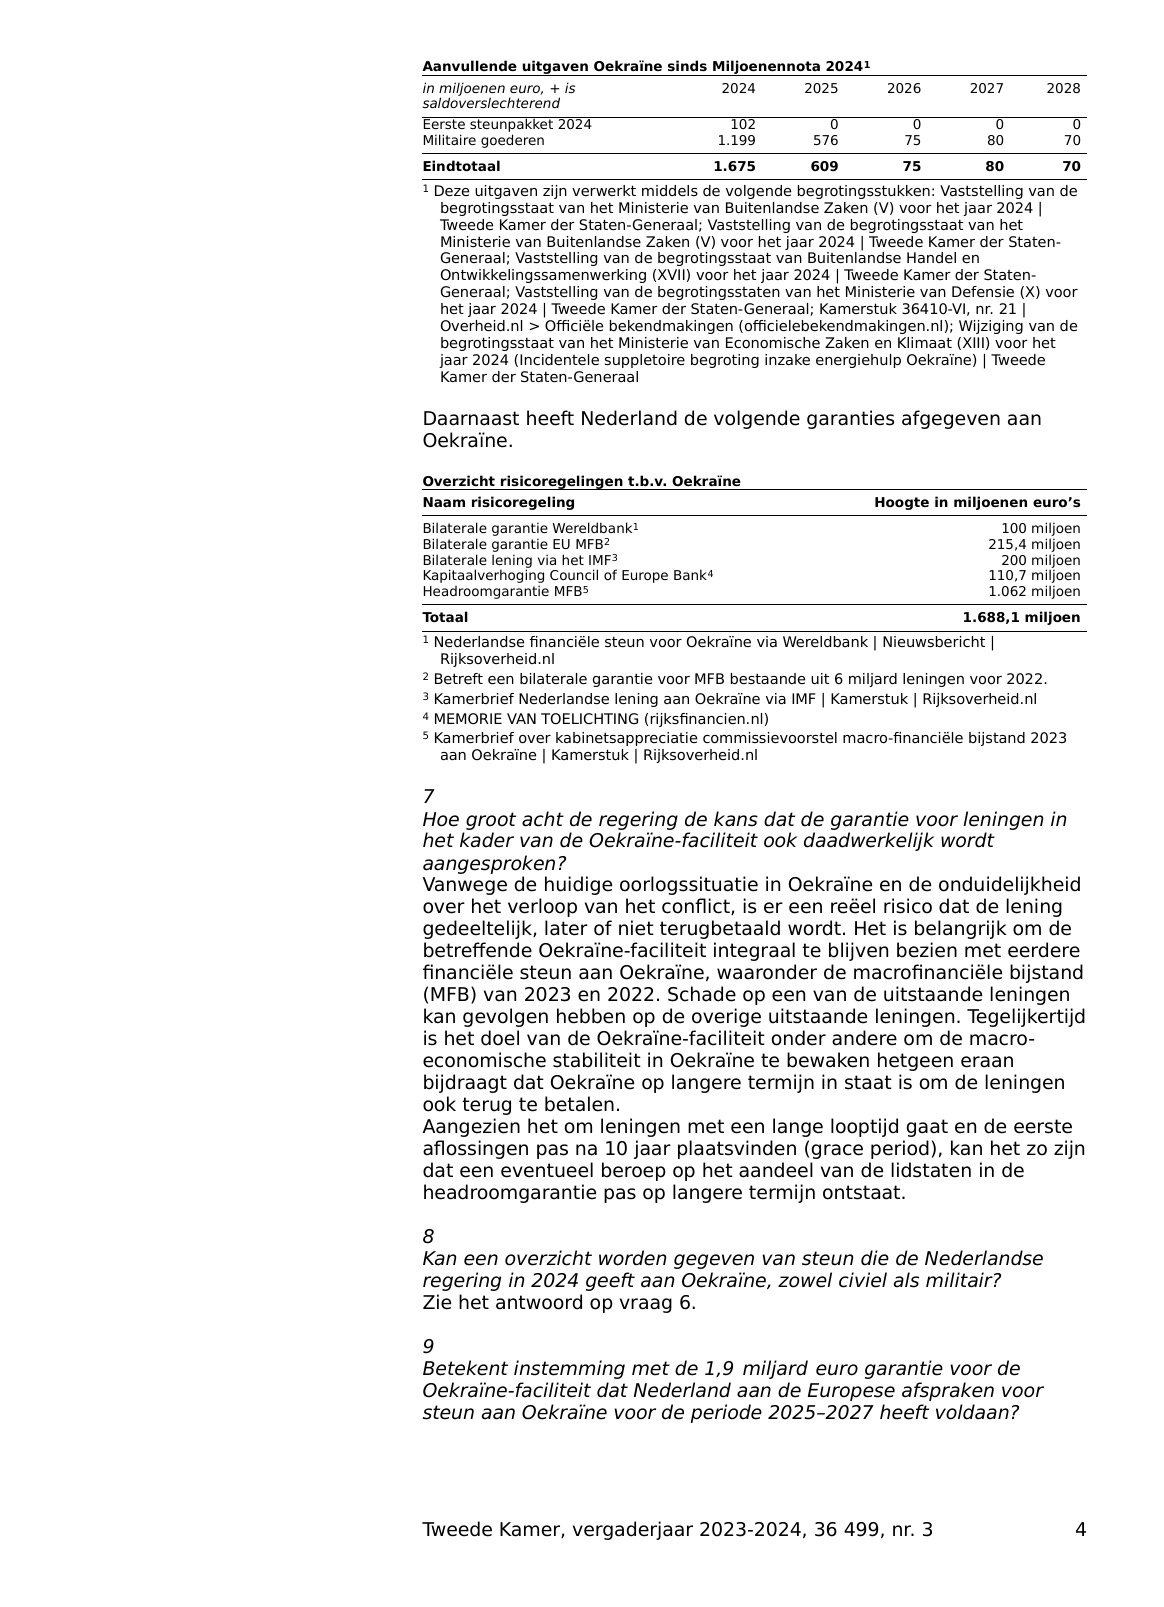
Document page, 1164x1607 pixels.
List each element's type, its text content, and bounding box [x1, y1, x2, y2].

table_cell 100 miljoen [754, 516, 1087, 537]
text 8 [422, 1226, 1087, 1248]
text Vanwege de huidige oorlogssituatie in Oekraïne en de onduidelijkheid over het verloop van het conflict, is er een reëel risico dat de lening gedeeltelijk, later of niet terugbetaald wordt. Het is belangrijk om de betreffende Oekraïne-faciliteit integraal te blijven bezien met eerdere financiële steun aan Oekraïne, waaronder de macrofinanciële bijstand (MFB) van 2023 en 2022. Schade op een van de uitstaande leningen kan gevolgen hebben op de overige uitstaande leningen. Tegelijkertijd is het doel van de Oekraïne-faciliteit onder andere om de macro-economische stabiliteit in Oekraïne te bewaken hetgeen eraan bijdraagt dat Oekraïne op langere termijn in staat is om de leningen ook terug te betalen. [422, 874, 1087, 1116]
table_cell Kapitaalverhoging Council of Europe Bank4 [422, 568, 754, 584]
table_cell Bilaterale garantie EU MFB2 [422, 537, 754, 552]
text 9 [422, 1336, 1087, 1358]
text Hoe groot acht de regering de kans dat de garantie voor leningen in het kader van de Oekraïne-faciliteit ook daadwerkelijk wordt aangesproken? [422, 808, 1087, 874]
text Kan een overzicht worden gegeven van steun die de Nederlandse regering in 2024 geeft aan Oekraïne, zowel civiel als militair? [422, 1248, 1087, 1292]
table_cell 102 [679, 118, 762, 132]
table_cell 200 miljoen [754, 553, 1087, 568]
table_cell 1.688,1 miljoen [754, 605, 1087, 631]
table_cell 75 [845, 133, 927, 153]
text Aangezien het om leningen met een lange looptijd gaat en de eerste aflossingen pas na 10 jaar plaatsvinden (grace period), kan het zo zijn dat een eventueel beroep op het aandeel van de lidstaten in de headroomgarantie pas op langere termijn ontstaat. [422, 1116, 1087, 1204]
text Betekent instemming met de 1,9 miljard euro garantie voor de Oekraïne-faciliteit dat Nederland aan de Europese afspraken voor steun aan Oekraïne voor de periode 2025–2027 heeft voldaan? [422, 1358, 1087, 1424]
table_cell Hoogte in miljoenen euro’s [754, 490, 1087, 515]
table_header Aanvullende uitgaven Oekraïne sinds Miljoenennota 20241 [422, 59, 1087, 75]
table_cell 2027 [927, 76, 1010, 117]
table_cell in miljoenen euro, + is saldoverslechterend [422, 76, 679, 117]
table_cell 0 [762, 118, 844, 132]
table_cell 75 [845, 154, 927, 179]
table_cell 80 [927, 133, 1010, 153]
table_cell Totaal [422, 605, 754, 631]
table_cell Headroomgarantie MFB5 [422, 584, 754, 604]
table_cell 2028 [1010, 76, 1087, 117]
table_cell 2024 [679, 76, 762, 117]
table_cell 1 Nederlandse financiële steun voor Oekraïne via Wereldbank | Nieuwsbericht | Rijksoverheid.nl 2 Betreft een bilaterale garantie voor MFB bestaande uit 6 miljard leningen voor 2022. 3 Kamerbrief Nederlandse lening aan Oekraïne via IMF | Kamerstuk | Rijksoverheid.nl 4 MEMORIE VAN TOELICHTING (rijksfinancien.nl) 5 Kamerbrief over kabinetsappreciatie commissievoorstel macro-financiële bijstand 2023 aan Oekraïne | Kamerstuk | Rijksoverheid.nl [422, 632, 1087, 764]
table_cell 1.675 [679, 154, 762, 179]
text Daarnaast heeft Nederland de volgende garanties afgegeven aan Oekraïne. [422, 408, 1087, 452]
table_cell Eindtotaal [422, 154, 679, 179]
table_cell 576 [762, 133, 844, 153]
table_cell Naam risicoregeling [422, 490, 754, 515]
table_cell 2026 [845, 76, 927, 117]
table_cell 70 [1010, 133, 1087, 153]
table_cell 0 [927, 118, 1010, 132]
table_cell 1.199 [679, 133, 762, 153]
table_cell 0 [1010, 118, 1087, 132]
table_cell Militaire goederen [422, 133, 679, 153]
table_cell Bilaterale garantie Wereldbank1 [422, 516, 754, 537]
table_cell 1 Deze uitgaven zijn verwerkt middels de volgende begrotingsstukken: Vaststelling van de begrotingsstaat van het Ministerie van Buitenlandse Zaken (V) voor het jaar 2024 | Tweede Kamer der Staten-Generaal; Vaststelling van de begrotingsstaat van het Ministerie van Buitenlandse Zaken (V) voor het jaar 2024 | Tweede Kamer der Staten-Generaal; Vaststelling van de begrotingsstaat van Buitenlandse Handel en Ontwikkelingssamenwerking (XVII) voor het jaar 2024 | Tweede Kamer der Staten-Generaal; Vaststelling van de begrotingsstaten van het Ministerie van Defensie (X) voor het jaar 2024 | Tweede Kamer der Staten-Generaal; Kamerstuk 36410-VI, nr. 21 | Overheid.nl > Officiële bekendmakingen (officielebekendmakingen.nl); Wijziging van de begrotingsstaat van het Ministerie van Economische Zaken en Klimaat (XIII) voor het jaar 2024 (Incidentele suppletoire begroting inzake energiehulp Oekraïne) | Tweede Kamer der Staten-Generaal [422, 180, 1087, 385]
table_cell 110,7 miljoen [754, 568, 1087, 584]
table_cell 80 [927, 154, 1010, 179]
text Zie het antwoord op vraag 6. [422, 1292, 1087, 1314]
table_cell 609 [762, 154, 844, 179]
table_cell 215,4 miljoen [754, 537, 1087, 552]
table_cell 0 [845, 118, 927, 132]
table_cell 1.062 miljoen [754, 584, 1087, 604]
table_cell 70 [1010, 154, 1087, 179]
table_cell Eerste steunpakket 2024 [422, 118, 679, 132]
table_header Overzicht risicoregelingen t.b.v. Oekraïne [422, 474, 1087, 489]
table_cell Bilaterale lening via het IMF3 [422, 553, 754, 568]
text 7 [422, 786, 1087, 808]
table_cell 2025 [762, 76, 844, 117]
